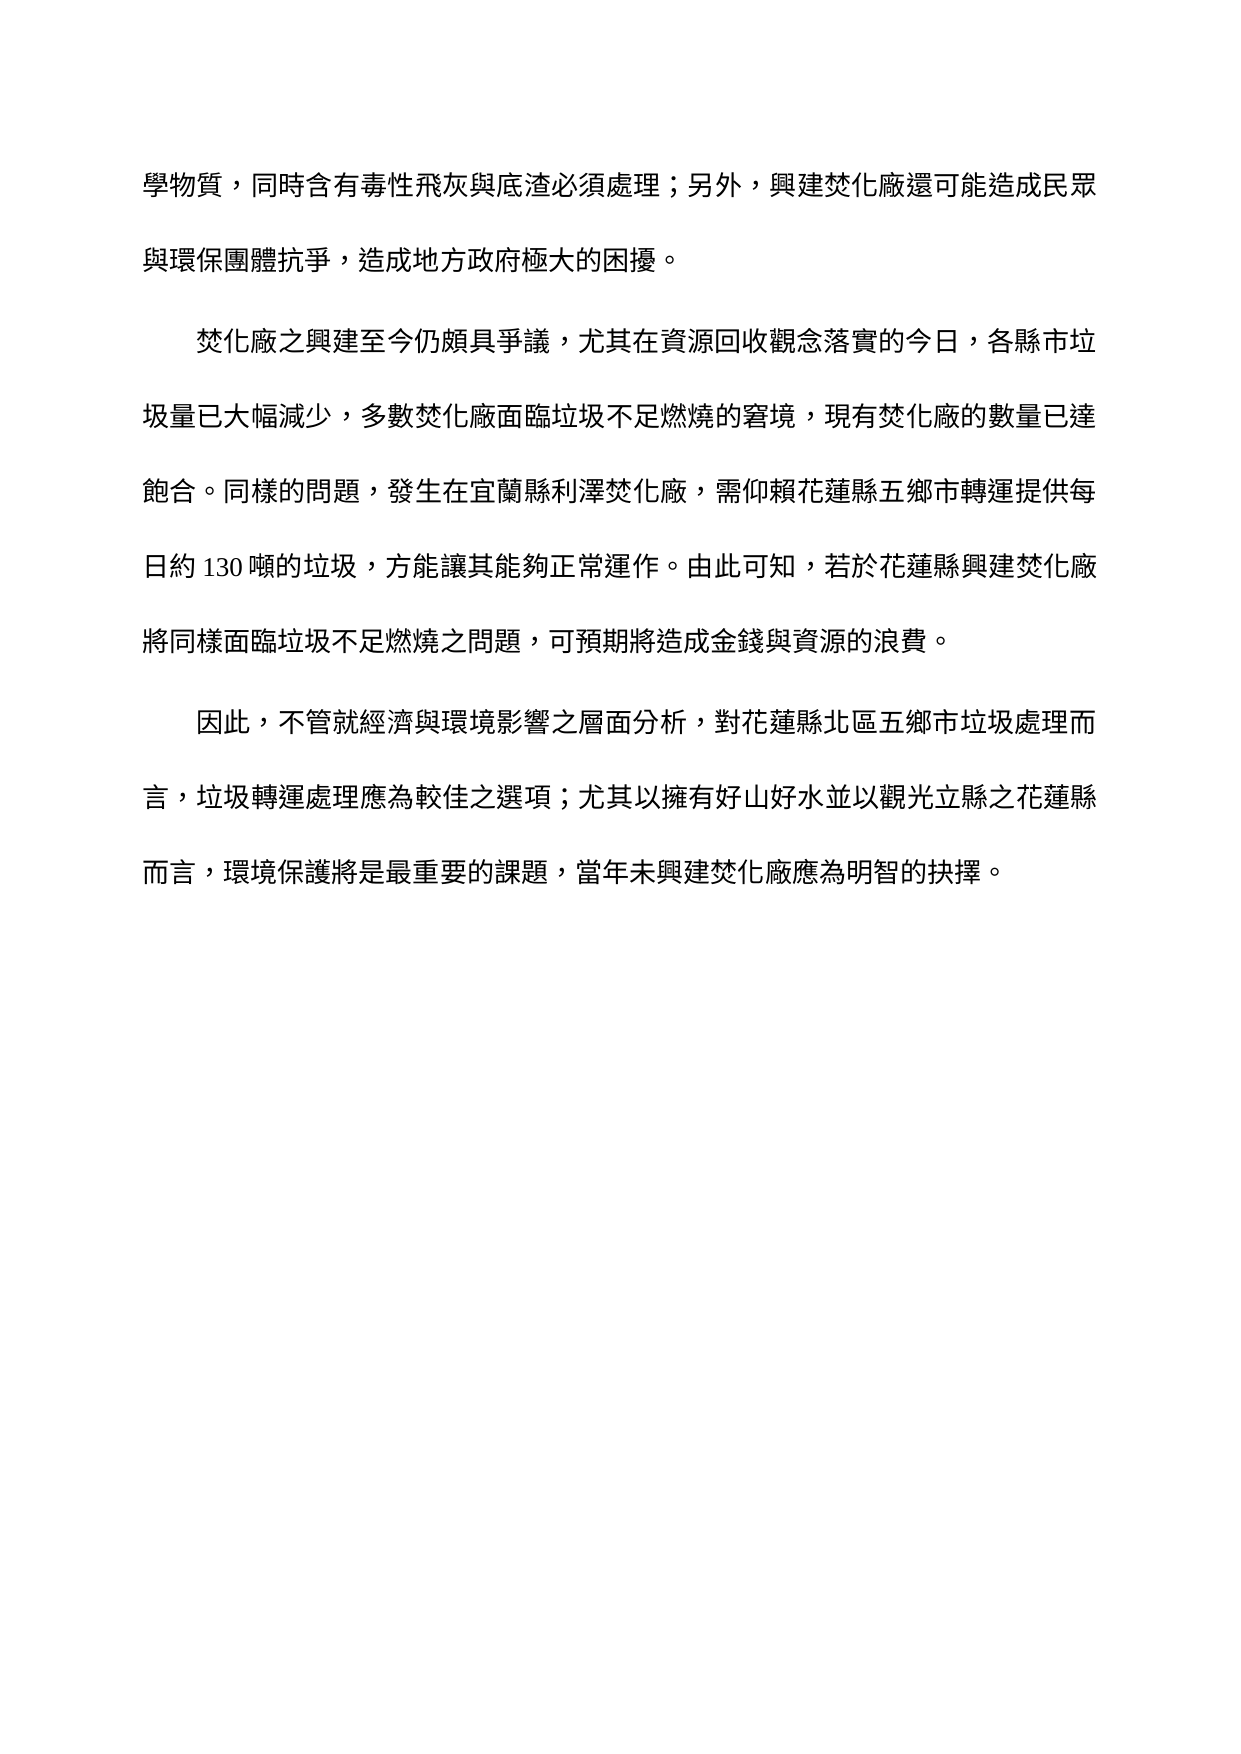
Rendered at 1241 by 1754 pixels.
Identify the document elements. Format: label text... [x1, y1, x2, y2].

text 因此，不管就經濟與環境影響之層面分析，對花蓮縣北區五鄉市垃圾處理而言，垃圾轉運處理應為較佳之選項；尤其以擁有好山好水並以觀光立縣之花蓮縣而言，環境保護將是最重要的課題，當年未興建焚化廠應為明智的抉擇。 [142, 683, 1098, 908]
text 學物質，同時含有毒性飛灰與底渣必須處理；另外，興建焚化廠還可能造成民眾與環保團體抗爭，造成地方政府極大的困擾。 [142, 146, 1098, 296]
text 焚化廠之興建至今仍頗具爭議，尤其在資源回收觀念落實的今日，各縣市垃圾量已大幅減少，多數焚化廠面臨垃圾不足燃燒的窘境，現有焚化廠的數量已達飽合。同樣的問題，發生在宜蘭縣利澤焚化廠，需仰賴花蓮縣五鄉市轉運提供每日約130噸的垃圾，方能讓其能夠正常運作。由此可知，若於花蓮縣興建焚化廠將同樣面臨垃圾不足燃燒之問題，可預期將造成金錢與資源的浪費。 [142, 302, 1098, 677]
